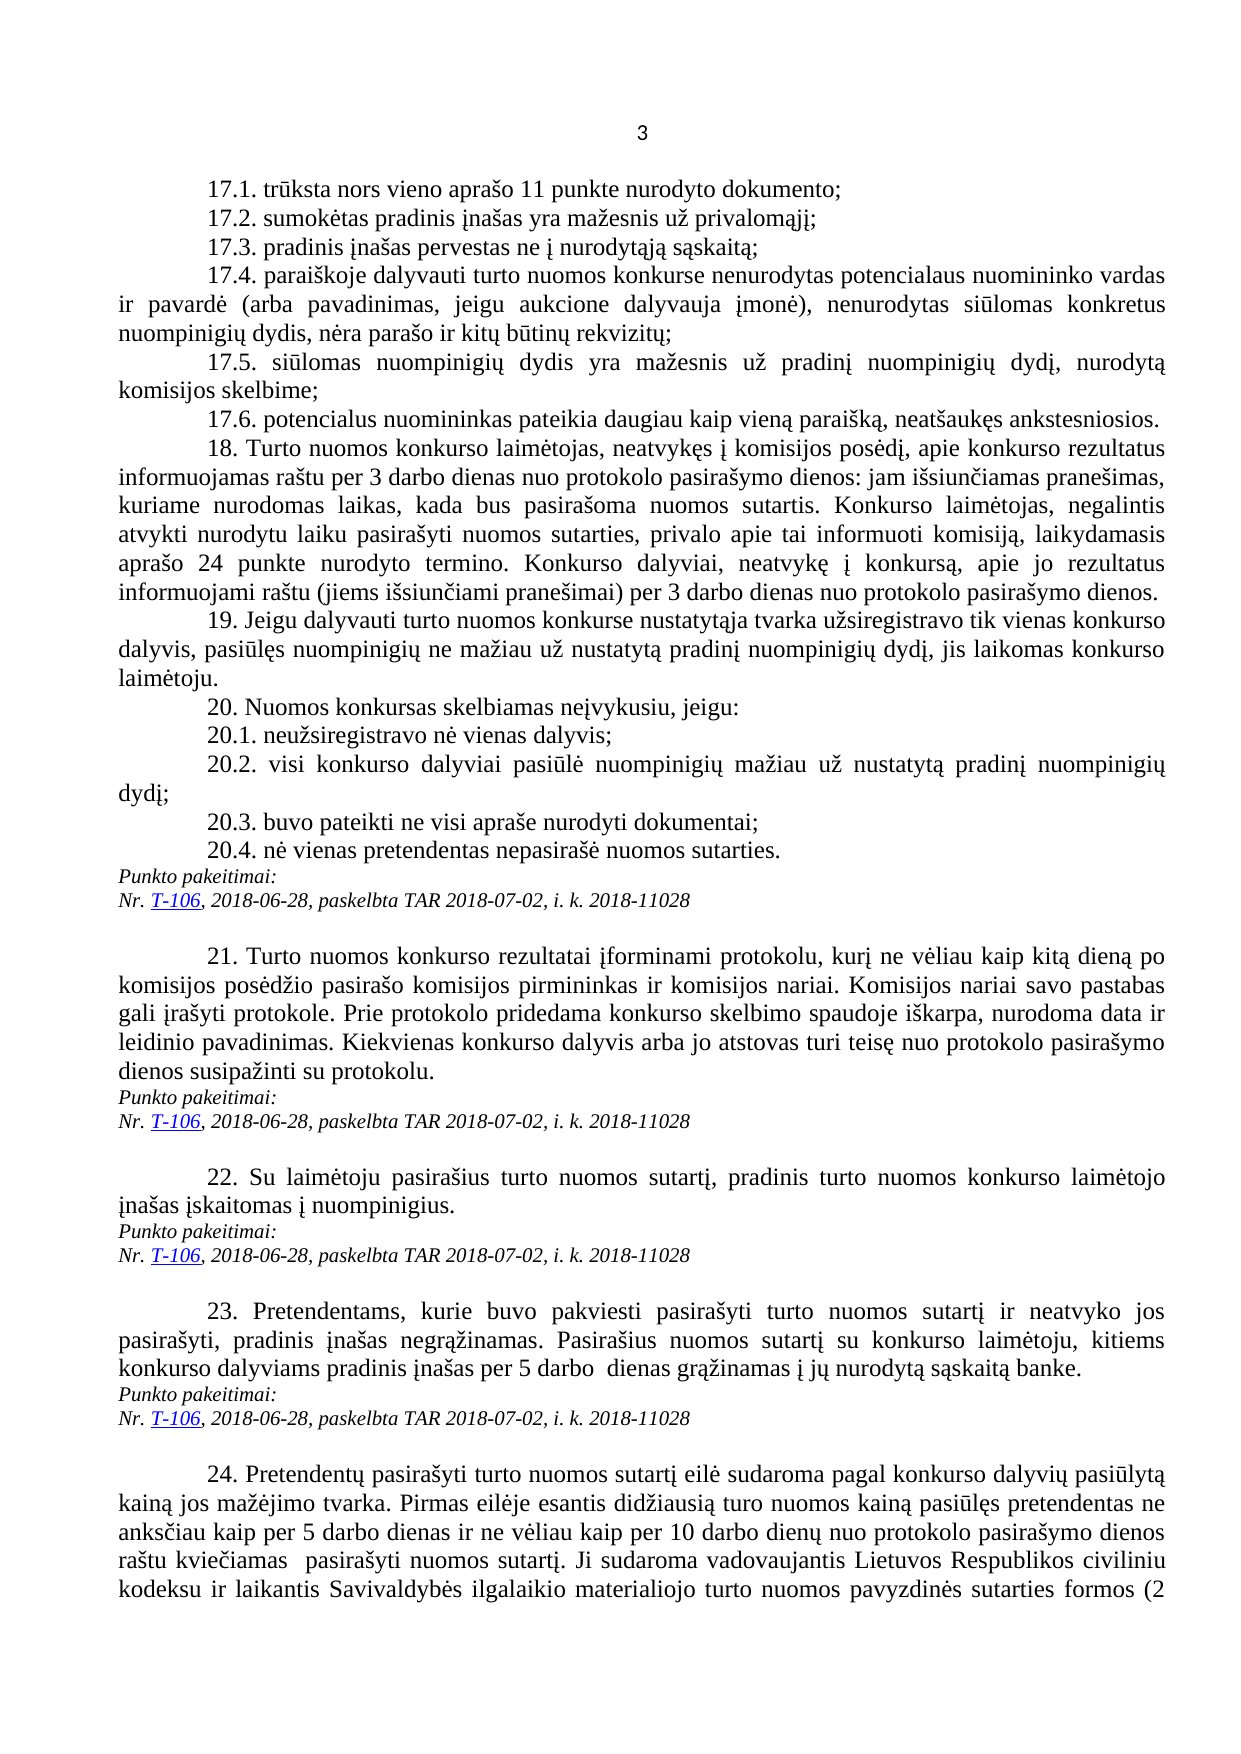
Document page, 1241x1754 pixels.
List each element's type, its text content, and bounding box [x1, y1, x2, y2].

text 17.2. sumokėtas pradinis įnašas yra mažesnis už privalomąjį; [118, 203, 1166, 232]
text 20.4. nė vienas pretendentas nepasirašė nuomos sutarties. [118, 835, 1166, 864]
text 22. Su laimėtoju pasirašius turto nuomos sutartį, pradinis turto nuomos konkurso laimėtojo įnašas įskaitomas į nuompinigius. [118, 1162, 1166, 1219]
text Punkto pakeitimai: [118, 1219, 1166, 1243]
text 20.1. neužsiregistravo nė vienas dalyvis; [118, 720, 1166, 749]
text 20.2. visi konkurso dalyviai pasiūlė nuompinigių mažiau už nustatytą pradinį nuompinigių dydį; [118, 749, 1166, 807]
text Nr. T-106, 2018-06-28, paskelbta TAR 2018-07-02, i. k. 2018-11028 [118, 888, 1166, 912]
text 20.3. buvo pateikti ne visi apraše nurodyti dokumentai; [118, 807, 1166, 835]
text 21. Turto nuomos konkurso rezultatai įforminami protokolu, kurį ne vėliau kaip kitą dieną po komisijos posėdžio pasirašo komisijos pirmininkas ir komisijos nariai. Komisijos nariai savo pastabas gali įrašyti protokole. Prie protokolo pridedama konkurso skelbimo spaudoje iškarpa, nurodoma data ir leidinio pavadinimas. Kiekvienas konkurso dalyvis arba jo atstovas turi teisę nuo protokolo pasirašymo dienos susipažinti su protokolu. [118, 941, 1166, 1085]
text Nr. T-106, 2018-06-28, paskelbta TAR 2018-07-02, i. k. 2018-11028 [118, 1406, 1166, 1430]
text 17.1. trūksta nors vieno aprašo 11 punkte nurodyto dokumento; [118, 174, 1166, 203]
text 17.5. siūlomas nuompinigių dydis yra mažesnis už pradinį nuompinigių dydį, nurodytą komisijos skelbime; [118, 347, 1166, 404]
text Punkto pakeitimai: [118, 864, 1166, 888]
text 17.3. pradinis įnašas pervestas ne į nurodytąją sąskaitą; [118, 232, 1166, 260]
text 23. Pretendentams, kurie buvo pakviesti pasirašyti turto nuomos sutartį ir neatvyko jos pasirašyti, pradinis įnašas negrąžinamas. Pasirašius nuomos sutartį su konkurso laimėtoju, kitiems konkurso dalyviams pradinis įnašas per 5 darbo dienas grąžinamas į jų nurodytą sąskaitą banke. [118, 1296, 1166, 1382]
text 18. Turto nuomos konkurso laimėtojas, neatvykęs į komisijos posėdį, apie konkurso rezultatus informuojamas raštu per 3 darbo dienas nuo protokolo pasirašymo dienos: jam išsiunčiamas pranešimas, kuriame nurodomas laikas, kada bus pasirašoma nuomos sutartis. Konkurso laimėtojas, negalintis atvykti nurodytu laiku pasirašyti nuomos sutarties, privalo apie tai informuoti komisiją, laikydamasis aprašo 24 punkte nurodyto termino. Konkurso dalyviai, neatvykę į konkursą, apie jo rezultatus informuojami raštu (jiems išsiunčiami pranešimai) per 3 darbo dienas nuo protokolo pasirašymo dienos. [118, 433, 1166, 605]
text Punkto pakeitimai: [118, 1382, 1166, 1406]
text 17.6. potencialus nuomininkas pateikia daugiau kaip vieną paraišką, neatšaukęs ankstesniosios. [118, 404, 1166, 433]
text 20. Nuomos konkursas skelbiamas neįvykusiu, jeigu: [118, 692, 1166, 720]
text 17.4. paraiškoje dalyvauti turto nuomos konkurse nenurodytas potencialaus nuomininko vardas ir pavardė (arba pavadinimas, jeigu aukcione dalyvauja įmonė), nenurodytas siūlomas konkretus nuompinigių dydis, nėra parašo ir kitų būtinų rekvizitų; [118, 260, 1166, 347]
text 24. Pretendentų pasirašyti turto nuomos sutartį eilė sudaroma pagal konkurso dalyvių pasiūlytą kainą jos mažėjimo tvarka. Pirmas eilėje esantis didžiausią turo nuomos kainą pasiūlęs pretendentas ne anksčiau kaip per 5 darbo dienas ir ne vėliau kaip per 10 darbo dienų nuo protokolo pasirašymo dienos raštu kviečiamas pasirašyti nuomos sutartį. Ji sudaroma vadovaujantis Lietuvos Respublikos civiliniu kodeksu ir laikantis Savivaldybės ilgalaikio materialiojo turto nuomos pavyzdinės sutarties formos (2 [118, 1459, 1166, 1603]
text Nr. T-106, 2018-06-28, paskelbta TAR 2018-07-02, i. k. 2018-11028 [118, 1243, 1166, 1267]
text Nr. T-106, 2018-06-28, paskelbta TAR 2018-07-02, i. k. 2018-11028 [118, 1109, 1166, 1133]
text 19. Jeigu dalyvauti turto nuomos konkurse nustatytąja tvarka užsiregistravo tik vienas konkurso dalyvis, pasiūlęs nuompinigių ne mažiau už nustatytą pradinį nuompinigių dydį, jis laikomas konkurso laimėtoju. [118, 605, 1166, 692]
text Punkto pakeitimai: [118, 1085, 1166, 1109]
